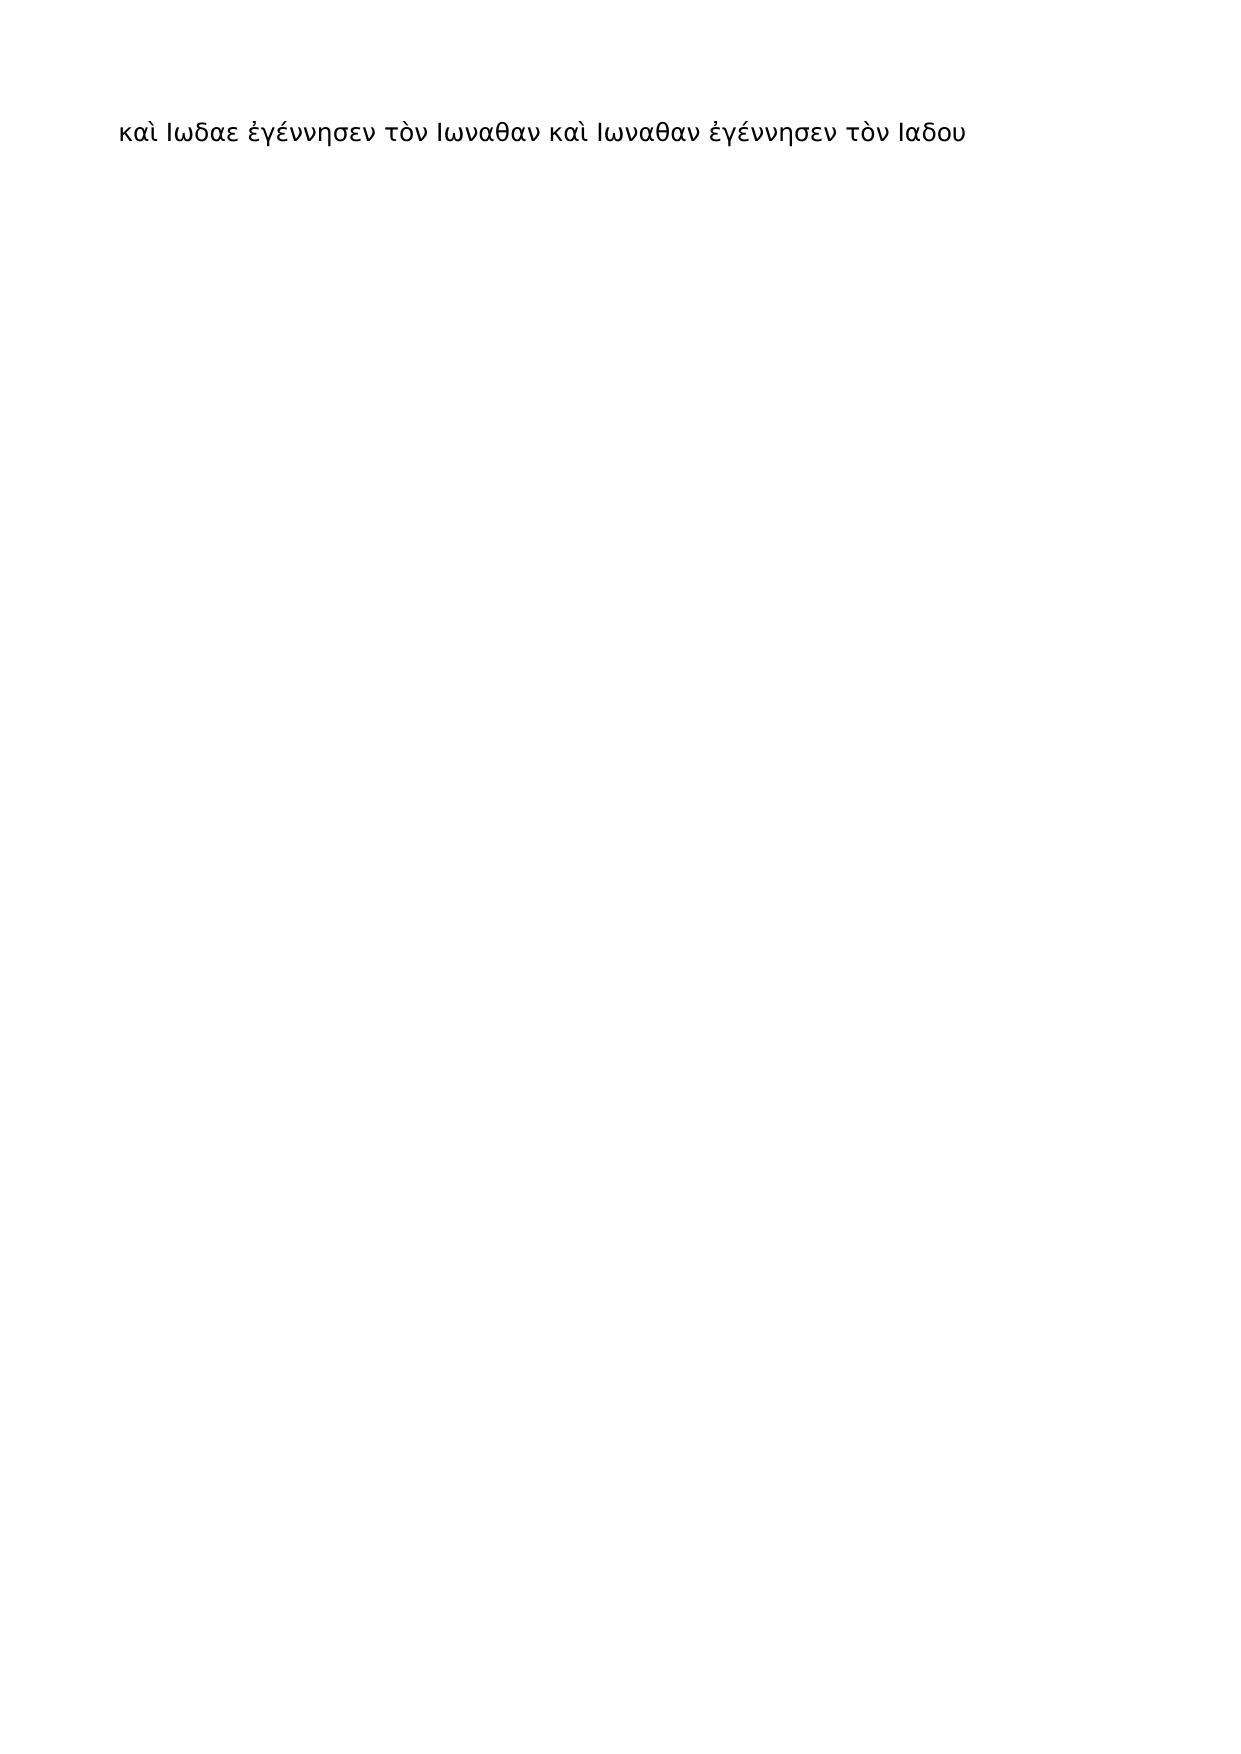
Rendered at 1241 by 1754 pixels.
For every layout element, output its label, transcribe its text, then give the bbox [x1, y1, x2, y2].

text καὶ Ιωδαε ἐγέννησεν τὸν Ιωναθαν καὶ Ιωναθαν ἐγέννησεν τὸν Ιαδου [118, 118, 1122, 147]
